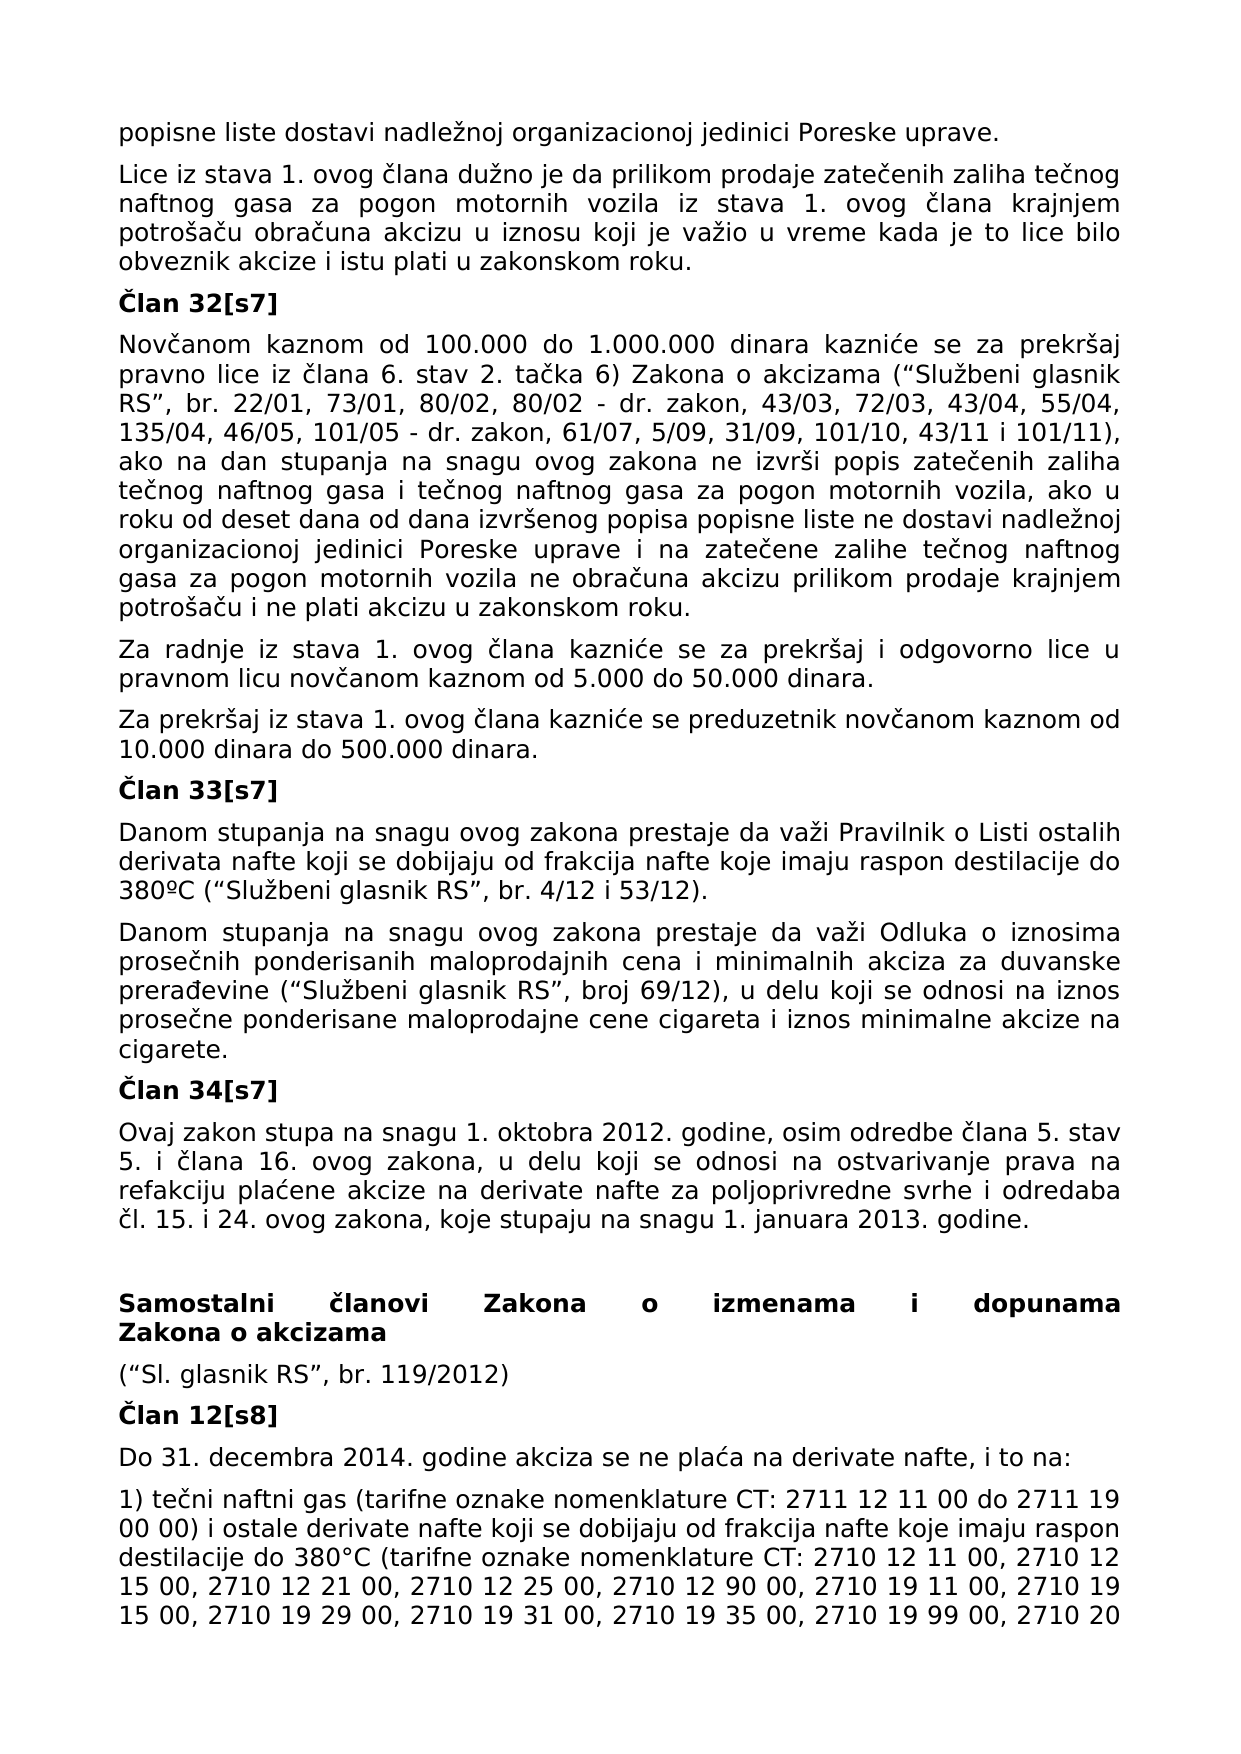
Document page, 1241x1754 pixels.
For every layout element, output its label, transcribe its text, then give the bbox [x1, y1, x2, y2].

text Danom stupanja na snagu ovog zakona prestaje da važi Odluka o iznosima prosečnih ponderisanih maloprodajnih cena i minimalnih akciza za duvanske prerađevine (“Službeni glasnik RS”, broj 69/12), u delu koji se odnosi na iznos prosečne ponderisane maloprodajne cene cigareta i iznos minimalne akcize na cigarete. [118, 918, 1122, 1064]
text Za radnje iz stava 1. ovog člana kazniće se za prekršaj i odgovorno lice u pravnom licu novčanom kaznom od 5.000 do 50.000 dinara. [118, 635, 1122, 693]
text Član 12[s8] [118, 1401, 1122, 1431]
text Član 34[s7] [118, 1076, 1122, 1106]
text Samostalni članovi Zakona o izmenama i dopunama Zakona o akcizama [118, 1289, 1122, 1347]
text 1) tečni naftni gas (tarifne oznake nomenklature CT: 2711 12 11 00 do 2711 19 00 00) i ostale derivate nafte koji se dobijaju od frakcija nafte koje imaju raspon destilacije do 380°C (tarifne oznake nomenklature CT: 2710 12 11 00, 2710 12 15 00, 2710 12 21 00, 2710 12 25 00, 2710 12 90 00, 2710 19 11 00, 2710 19 15 00, 2710 19 29 00, 2710 19 31 00, 2710 19 35 00, 2710 19 99 00, 2710 20 [118, 1485, 1122, 1631]
text Član 32[s7] [118, 289, 1122, 318]
text Član 33[s7] [118, 776, 1122, 806]
text Do 31. decembra 2014. godine akciza se ne plaća na derivate nafte, i to na: [118, 1443, 1122, 1472]
text (“Sl. glasnik RS”, br. 119/2012) [118, 1360, 1122, 1389]
text Danom stupanja na snagu ovog zakona prestaje da važi Pravilnik o Listi ostalih derivata nafte koji se dobijaju od frakcija nafte koje imaju raspon destilacije do 380ºC (“Službeni glasnik RS”, br. 4/12 i 53/12). [118, 818, 1122, 906]
text Lice iz stava 1. ovog člana dužno je da prilikom prodaje zatečenih zaliha tečnog naftnog gasa za pogon motornih vozila iz stava 1. ovog člana krajnjem potrošaču obračuna akcizu u iznosu koji je važio u vreme kada je to lice bilo obveznik akcize i istu plati u zakonskom roku. [118, 160, 1122, 276]
text Novčanom kaznom od 100.000 do 1.000.000 dinara kazniće se za prekršaj pravno lice iz člana 6. stav 2. tačka 6) Zakona o akcizama (“Službeni glasnik RS”, br. 22/01, 73/01, 80/02, 80/02 - dr. zakon, 43/03, 72/03, 43/04, 55/04, 135/04, 46/05, 101/05 - dr. zakon, 61/07, 5/09, 31/09, 101/10, 43/11 i 101/11), ako na dan stupanja na snagu ovog zakona ne izvrši popis zatečenih zaliha tečnog naftnog gasa i tečnog naftnog gasa za pogon motornih vozila, ako u roku od deset dana od dana izvršenog popisa popisne liste ne dostavi nadležnoj organizacionoj jedinici Poreske uprave i na zatečene zalihe tečnog naftnog gasa za pogon motornih vozila ne obračuna akcizu prilikom prodaje krajnjem potrošaču i ne plati akcizu u zakonskom roku. [118, 331, 1122, 622]
text Ovaj zakon stupa na snagu 1. oktobra 2012. godine, osim odredbe člana 5. stav 5. i člana 16. ovog zakona, u delu koji se odnosi na ostvarivanje prava na refakciju plaćene akcize na derivate nafte za poljoprivredne svrhe i odredaba čl. 15. i 24. ovog zakona, koje stupaju na snagu 1. januara 2013. godine. [118, 1118, 1122, 1235]
text Za prekršaj iz stava 1. ovog člana kazniće se preduzetnik novčanom kaznom od 10.000 dinara do 500.000 dinara. [118, 706, 1122, 764]
text popisne liste dostavi nadležnoj organizacionoj jedinici Poreske uprave. [118, 118, 1122, 147]
